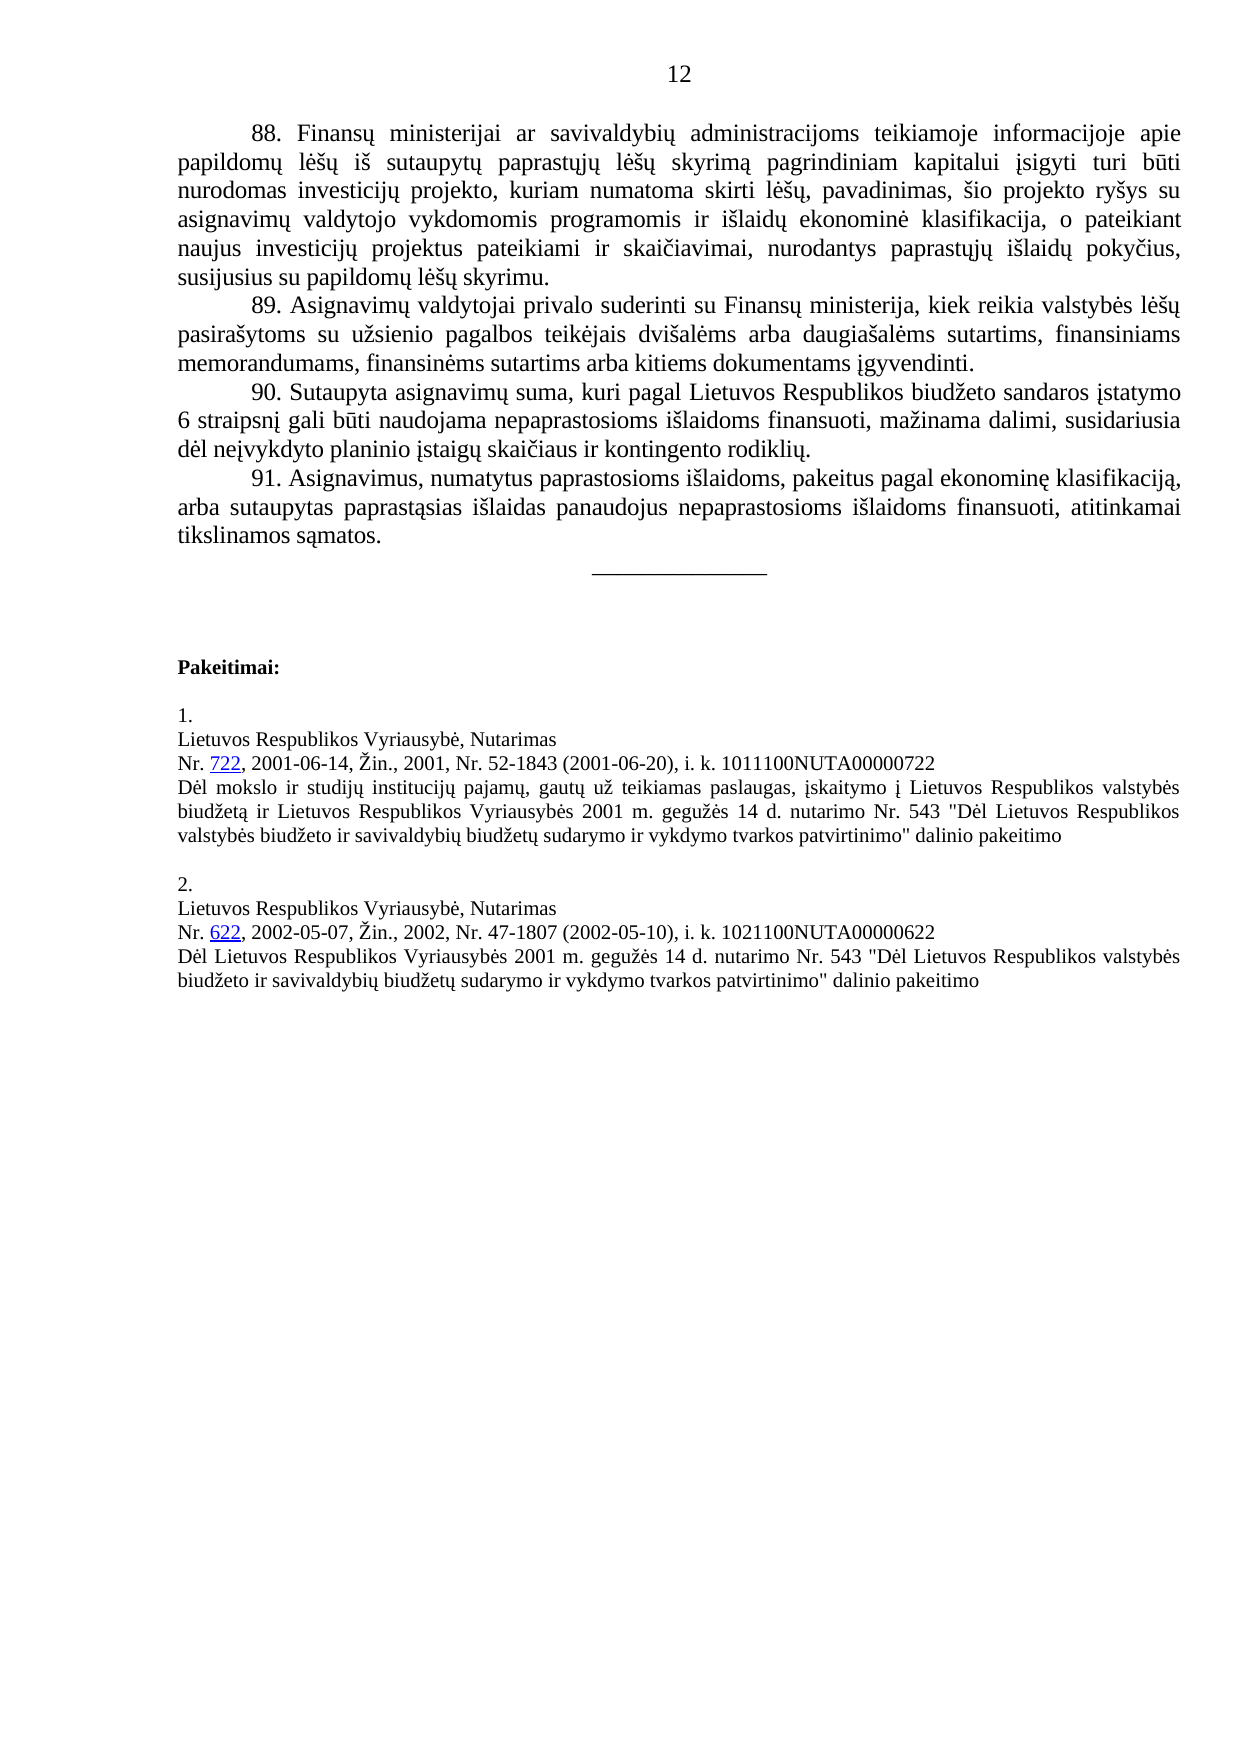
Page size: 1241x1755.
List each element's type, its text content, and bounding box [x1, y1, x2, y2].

text 91. Asignavimus, numatytus paprastosioms išlaidoms, pakeitus pagal ekonominę klasifikaciją, arba sutaupytas paprastąsias išlaidas panaudojus nepaprastosioms išlaidoms finansuoti, atitinkamai tikslinamos sąmatos. [177, 463, 1181, 549]
text Lietuvos Respublikos Vyriausybė, Nutarimas [177, 896, 1181, 920]
text ______________ [177, 549, 1181, 578]
text 2. [177, 872, 1181, 896]
text Dėl mokslo ir studijų institucijų pajamų, gautų už teikiamas paslaugas, įskaitymo į Lietuvos Respublikos valstybės biudžetą ir Lietuvos Respublikos Vyriausybės 2001 m. gegužės 14 d. nutarimo Nr. 543 "Dėl Lietuvos Respublikos valstybės biudžeto ir savivaldybių biudžetų sudarymo ir vykdymo tvarkos patvirtinimo" dalinio pakeitimo [177, 775, 1181, 847]
text Pakeitimai: [177, 655, 1181, 679]
text 89. Asignavimų valdytojai privalo suderinti su Finansų ministerija, kiek reikia valstybės lėšų pasirašytoms su užsienio pagalbos teikėjais dvišalėms arba daugiašalėms sutartims, finansiniams memorandumams, finansinėms sutartims arba kitiems dokumentams įgyvendinti. [177, 291, 1181, 377]
text 88. Finansų ministerijai ar savivaldybių administracijoms teikiamoje informacijoje apie papildomų lėšų iš sutaupytų paprastųjų lėšų skyrimą pagrindiniam kapitalui įsigyti turi būti nurodomas investicijų projekto, kuriam numatoma skirti lėšų, pavadinimas, šio projekto ryšys su asignavimų valdytojo vykdomomis programomis ir išlaidų ekonominė klasifikacija, o pateikiant naujus investicijų projektus pateikiami ir skaičiavimai, nurodantys paprastųjų išlaidų pokyčius, susijusius su papildomų lėšų skyrimu. [177, 118, 1181, 291]
text 90. Sutaupyta asignavimų suma, kuri pagal Lietuvos Respublikos biudžeto sandaros įstatymo 6 straipsnį gali būti naudojama nepaprastosioms išlaidoms finansuoti, mažinama dalimi, susidariusia dėl neįvykdyto planinio įstaigų skaičiaus ir kontingento rodiklių. [177, 377, 1181, 463]
text Dėl Lietuvos Respublikos Vyriausybės 2001 m. gegužės 14 d. nutarimo Nr. 543 "Dėl Lietuvos Respublikos valstybės biudžeto ir savivaldybių biudžetų sudarymo ir vykdymo tvarkos patvirtinimo" dalinio pakeitimo [177, 944, 1181, 992]
text Nr. 722, 2001-06-14, Žin., 2001, Nr. 52-1843 (2001-06-20), i. k. 1011100NUTA00000722 [177, 751, 1181, 775]
text Nr. 622, 2002-05-07, Žin., 2002, Nr. 47-1807 (2002-05-10), i. k. 1021100NUTA00000622 [177, 920, 1181, 944]
text Lietuvos Respublikos Vyriausybė, Nutarimas [177, 727, 1181, 751]
text 1. [177, 703, 1181, 727]
